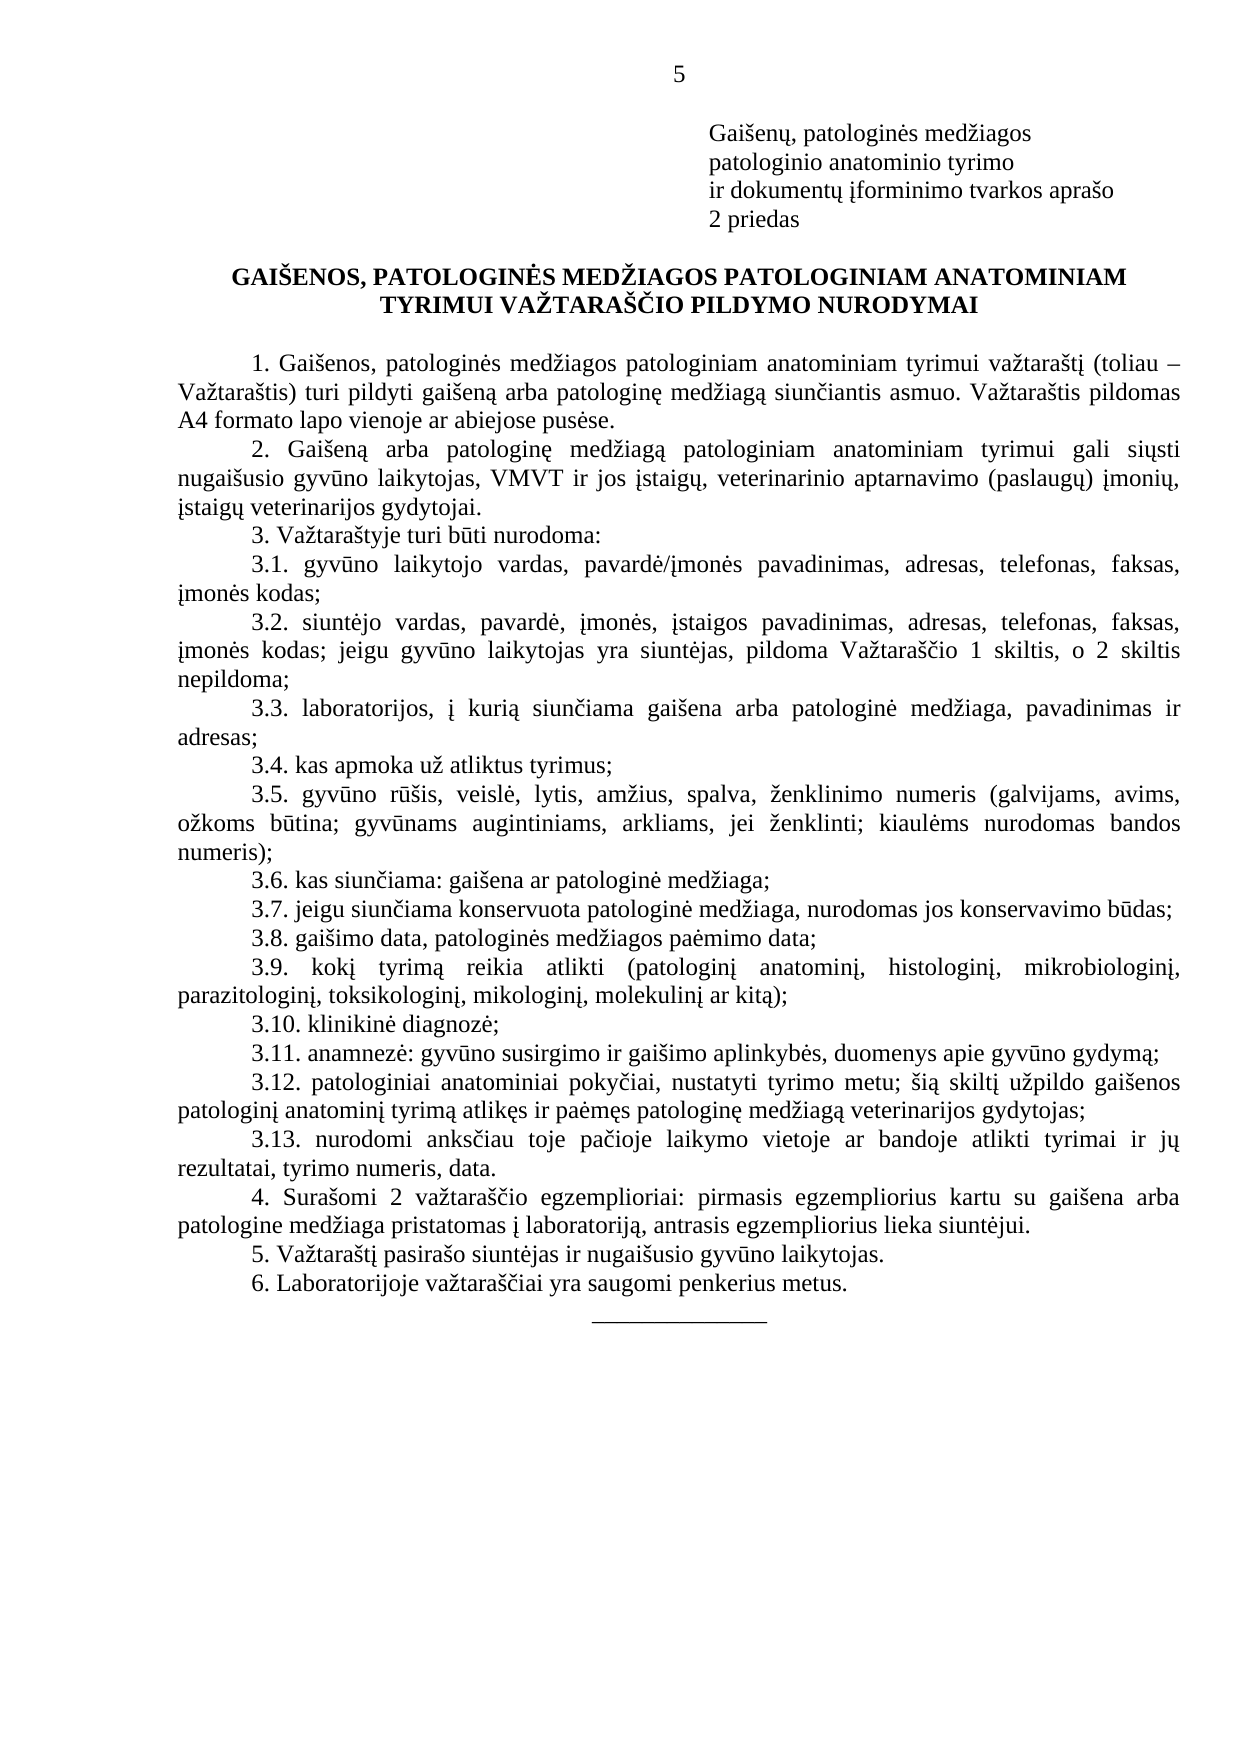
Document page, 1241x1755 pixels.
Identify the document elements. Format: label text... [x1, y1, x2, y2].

text 3.11. anamnezė: gyvūno susirgimo ir gaišimo aplinkybės, duomenys apie gyvūno gydymą; [177, 1038, 1181, 1067]
text 4. Surašomi 2 važtaraščio egzemplioriai: pirmasis egzempliorius kartu su gaišena arba patologine medžiaga pristatomas į laboratoriją, antrasis egzempliorius lieka siuntėjui. [177, 1182, 1181, 1239]
text 3.8. gaišimo data, patologinės medžiagos paėmimo data; [177, 923, 1181, 952]
text 6. Laboratorijoje važtaraščiai yra saugomi penkerius metus. [177, 1268, 1181, 1297]
text 3.6. kas siunčiama: gaišena ar patologinė medžiaga; [177, 866, 1181, 894]
text 3.5. gyvūno rūšis, veislė, lytis, amžius, spalva, ženklinimo numeris (galvijams, avims, ožkoms būtina; gyvūnams augintiniams, arkliams, jei ženklinti; kiaulėms nurodomas bandos numeris); [177, 779, 1181, 866]
text 3.12. patologiniai anatominiai pokyčiai, nustatyti tyrimo metu; šią skiltį užpildo gaišenos patologinį anatominį tyrimą atlikęs ir paėmęs patologinę medžiagą veterinarijos gydytojas; [177, 1067, 1181, 1124]
text 3.10. klinikinė diagnozė; [177, 1009, 1181, 1038]
text 3.1. gyvūno laikytojo vardas, pavardė/įmonės pavadinimas, adresas, telefonas, faksas, įmonės kodas; [177, 549, 1181, 607]
text 3.13. nurodomi anksčiau toje pačioje laikymo vietoje ar bandoje atlikti tyrimai ir jų rezultatai, tyrimo numeris, data. [177, 1124, 1181, 1182]
text Gaišenų, patologinės medžiagos [709, 118, 1181, 147]
text 2. Gaišeną arba patologinę medžiagą patologiniam anatominiam tyrimui gali siųsti nugaišusio gyvūno laikytojas, VMVT ir jos įstaigų, veterinarinio aptarnavimo (paslaugų) įmonių, įstaigų veterinarijos gydytojai. [177, 434, 1181, 521]
text patologinio anatominio tyrimo [177, 147, 1181, 176]
text 3.2. siuntėjo vardas, pavardė, įmonės, įstaigos pavadinimas, adresas, telefonas, faksas, įmonės kodas; jeigu gyvūno laikytojas yra siuntėjas, pildoma Važtaraščio 1 skiltis, o 2 skiltis nepildoma; [177, 607, 1181, 693]
text 3.9. kokį tyrimą reikia atlikti (patologinį anatominį, histologinį, mikrobiologinį, parazitologinį, toksikologinį, mikologinį, molekulinį ar kitą); [177, 952, 1181, 1009]
text 3.3. laboratorijos, į kurią siunčiama gaišena arba patologinė medžiaga, pavadinimas ir adresas; [177, 693, 1181, 751]
text 2 priedas [177, 204, 1181, 233]
text ir dokumentų įforminimo tvarkos aprašo [177, 176, 1181, 204]
text 3.7. jeigu siunčiama konservuota patologinė medžiaga, nurodomas jos konservavimo būdas; [177, 894, 1181, 923]
text 3.4. kas apmoka už atliktus tyrimus; [177, 751, 1181, 779]
text 1. Gaišenos, patologinės medžiagos patologiniam anatominiam tyrimui važtaraštį (toliau – Važtaraštis) turi pildyti gaišeną arba patologinę medžiagą siunčiantis asmuo. Važtaraštis pildomas A4 formato lapo vienoje ar abiejose pusėse. [177, 348, 1181, 434]
text 5. Važtaraštį pasirašo siuntėjas ir nugaišusio gyvūno laikytojas. [177, 1239, 1181, 1268]
text GAIŠENOS, PATOLOGINĖS MEDŽIAGOS PATOLOGINIAM ANATOMINIAM TYRIMUI VAŽTARAŠČIO PILDYMO NURODYMAI [177, 262, 1181, 319]
text ______________ [177, 1297, 1181, 1326]
text 3. Važtaraštyje turi būti nurodoma: [177, 521, 1181, 549]
